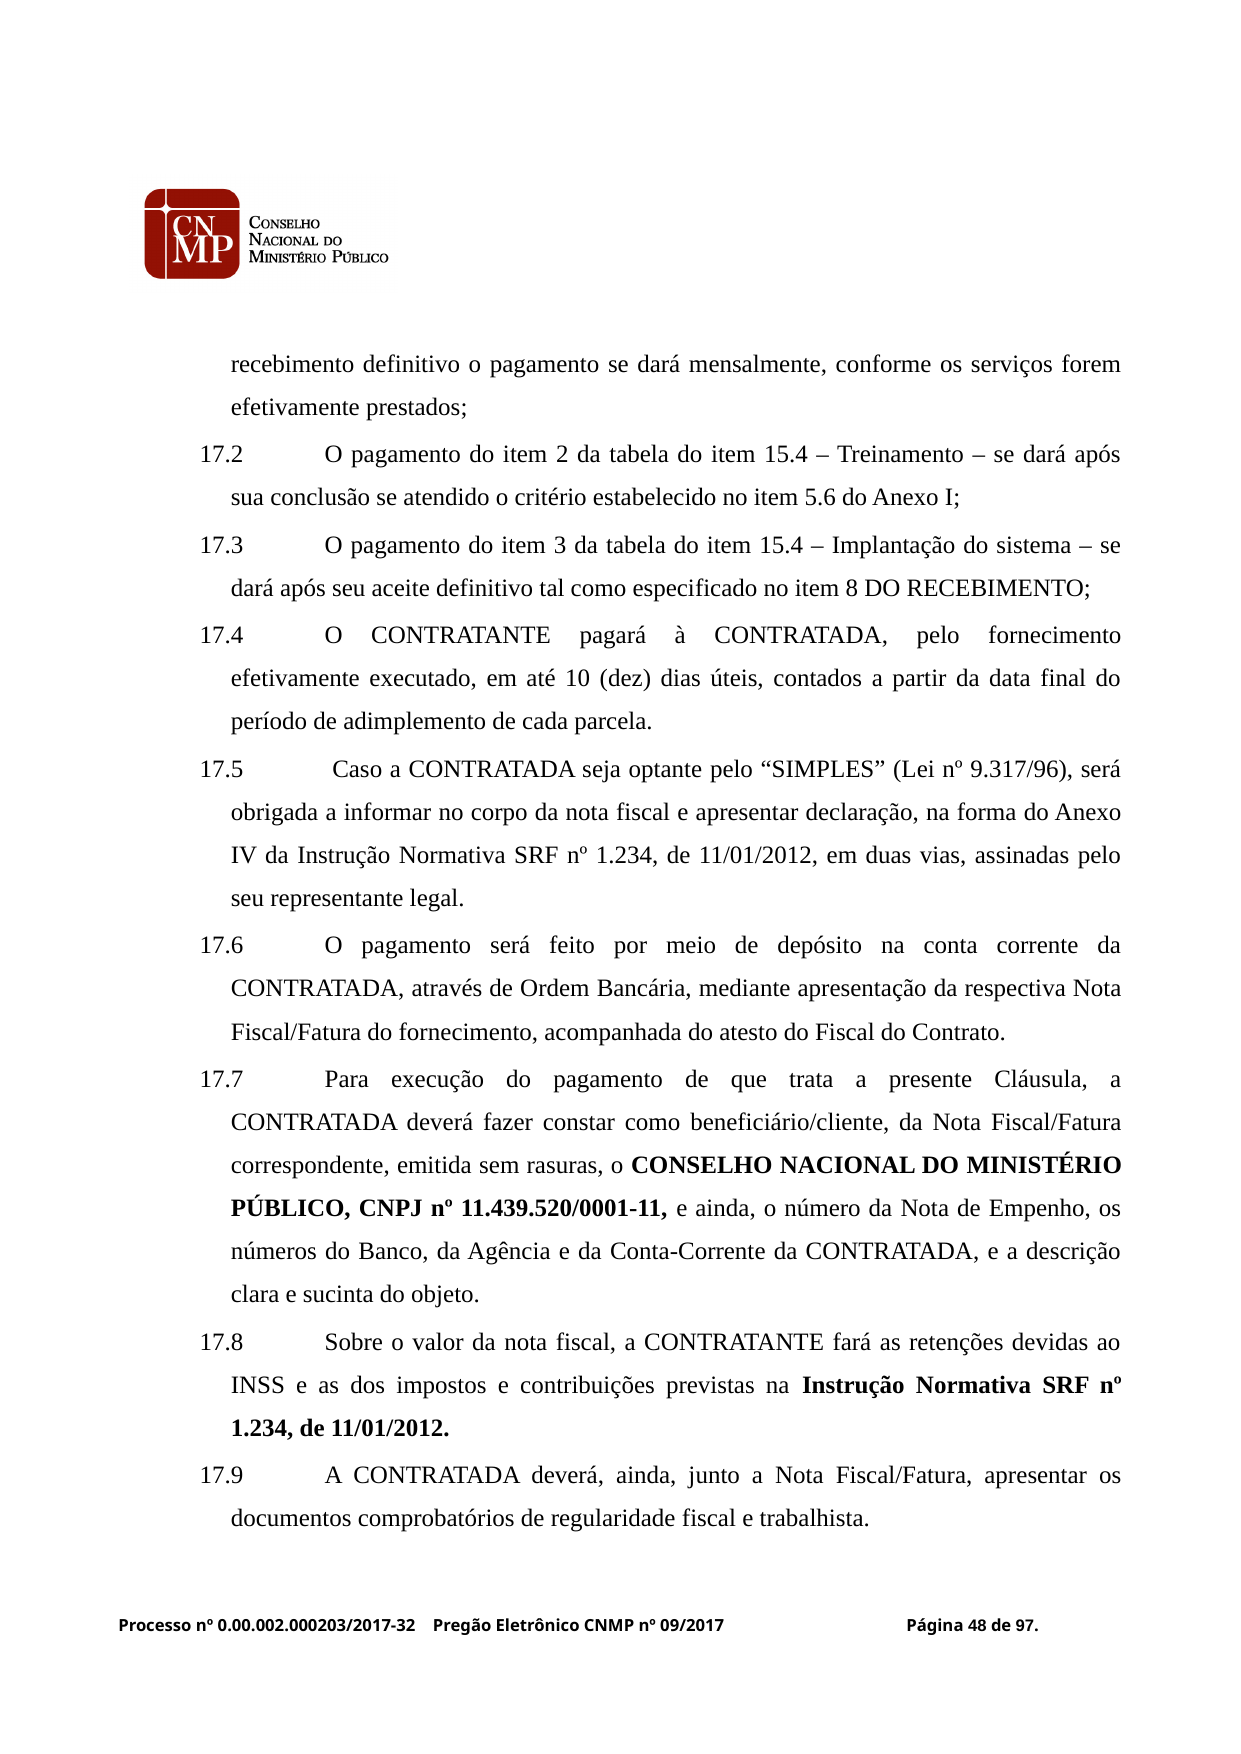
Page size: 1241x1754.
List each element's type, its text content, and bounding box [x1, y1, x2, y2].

list O pagamento será feito por meio de depósito na conta corrente da CONTRATADA, através de Ordem Bancária, mediante apresentação da respectiva Nota Fiscal/Fatura do fornecimento, acompanhada do atesto do Fiscal do Contrato. [193, 930, 1122, 1045]
list O pagamento do item 2 da tabela do item 15.4 – Treinamento – se dará após sua conclusão se atendido o critério estabelecido no item 5.6 do Anexo I; [193, 439, 1122, 511]
list Sobre o valor da nota fiscal, a CONTRATANTE fará as retenções devidas ao INSS e as dos impostos e contribuições previstas na Instrução Normativa SRF nº 1.234, de 11/01/2012. [193, 1327, 1122, 1442]
list Caso a CONTRATADA seja optante pelo “SIMPLES” (Lei nº 9.317/96), será obrigada a informar no corpo da nota fiscal e apresentar declaração, na forma do Anexo IV da Instrução Normativa SRF nº 1.234, de 11/01/2012, em duas vias, assinadas pelo seu representante legal. [193, 754, 1122, 912]
list Para execução do pagamento de que trata a presente Cláusula, a CONTRATADA deverá fazer constar como beneficiário/cliente, da Nota Fiscal/Fatura correspondente, emitida sem rasuras, o CONSELHO NACIONAL DO MINISTÉRIO PÚBLICO, CNPJ nº 11.439.520/0001-11, e ainda, o número da Nota de Empenho, os números do Banco, da Agência e da Conta-Corrente da CONTRATADA, e a descrição clara e sucinta do objeto. [193, 1064, 1122, 1308]
list recebimento definitivo o pagamento se dará mensalmente, conforme os serviços forem efetivamente prestados; [193, 349, 1122, 421]
picture [128, 174, 398, 293]
list O pagamento do item 3 da tabela do item 15.4 – Implantação do sistema – se dará após seu aceite definitivo tal como especificado no item 8 DO RECEBIMENTO; [193, 530, 1122, 602]
list A CONTRATADA deverá, ainda, junto a Nota Fiscal/Fatura, apresentar os documentos comprobatórios de regularidade fiscal e trabalhista. [193, 1460, 1122, 1532]
list O CONTRATANTE pagará à CONTRATADA, pelo fornecimento efetivamente executado, em até 10 (dez) dias úteis, contados a partir da data final do período de adimplemento de cada parcela. [193, 620, 1122, 735]
